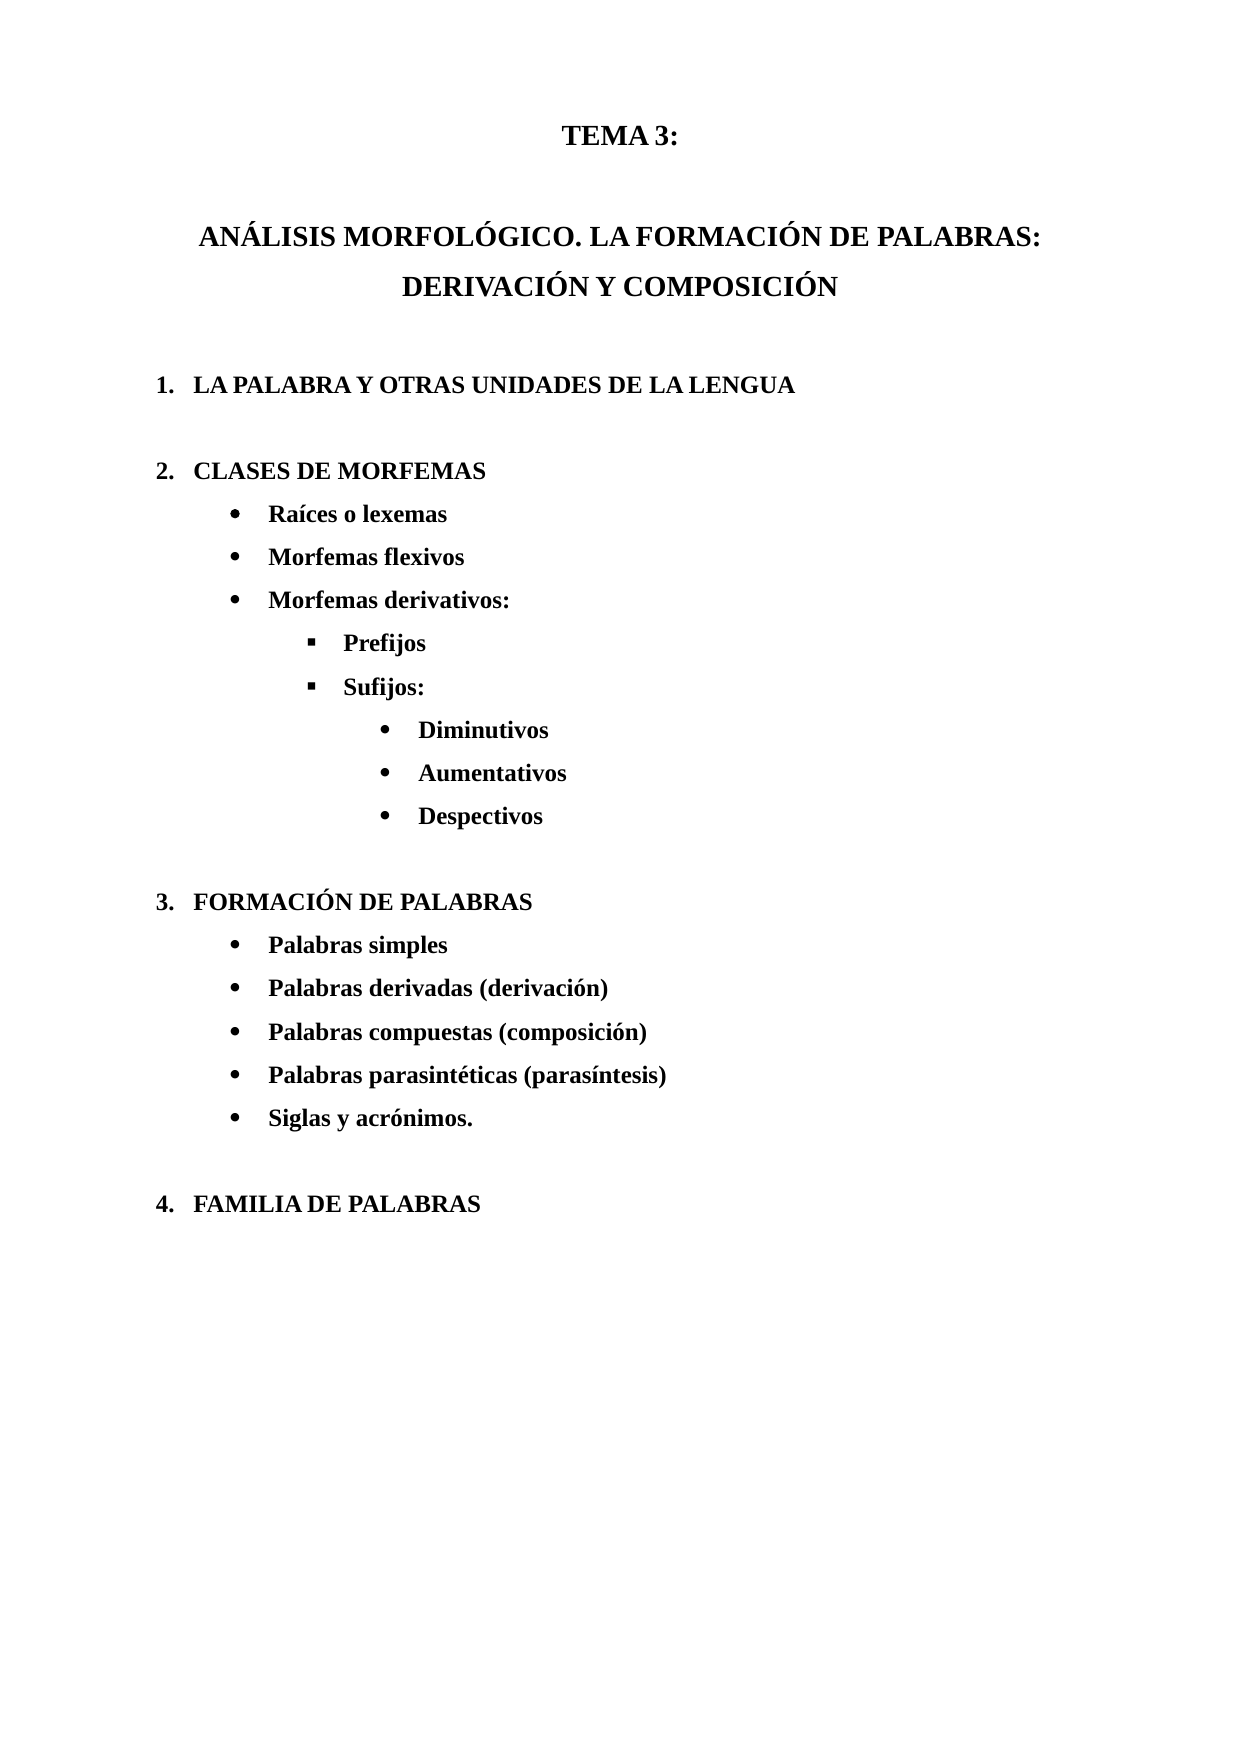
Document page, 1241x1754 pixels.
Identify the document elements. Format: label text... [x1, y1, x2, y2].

list CLASES DE MORFEMAS [156, 456, 1122, 485]
list Palabras parasintéticas (parasíntesis) [231, 1060, 1122, 1088]
text ANÁLISIS MORFOLÓGICO. LA FORMACIÓN DE PALABRAS: [118, 219, 1122, 252]
list Prefijos [306, 628, 1122, 657]
list Palabras derivadas (derivación) [231, 973, 1122, 1002]
text DERIVACIÓN Y COMPOSICIÓN [118, 269, 1122, 303]
list Sufijos: [306, 672, 1122, 700]
list Despectivos [381, 801, 1122, 830]
list FORMACIÓN DE PALABRAS [156, 887, 1122, 916]
text TEMA 3: [118, 118, 1122, 152]
list Raíces o lexemas [231, 499, 1122, 528]
list Morfemas derivativos: [231, 585, 1122, 614]
list Palabras simples [231, 930, 1122, 959]
list Siglas y acrónimos. [231, 1103, 1122, 1132]
list Palabras compuestas (composición) [231, 1017, 1122, 1045]
list Aumentativos [381, 758, 1122, 787]
list LA PALABRA Y OTRAS UNIDADES DE LA LENGUA [156, 370, 1122, 398]
list FAMILIA DE PALABRAS [156, 1189, 1122, 1218]
list Diminutivos [381, 715, 1122, 743]
list Morfemas flexivos [231, 542, 1122, 571]
